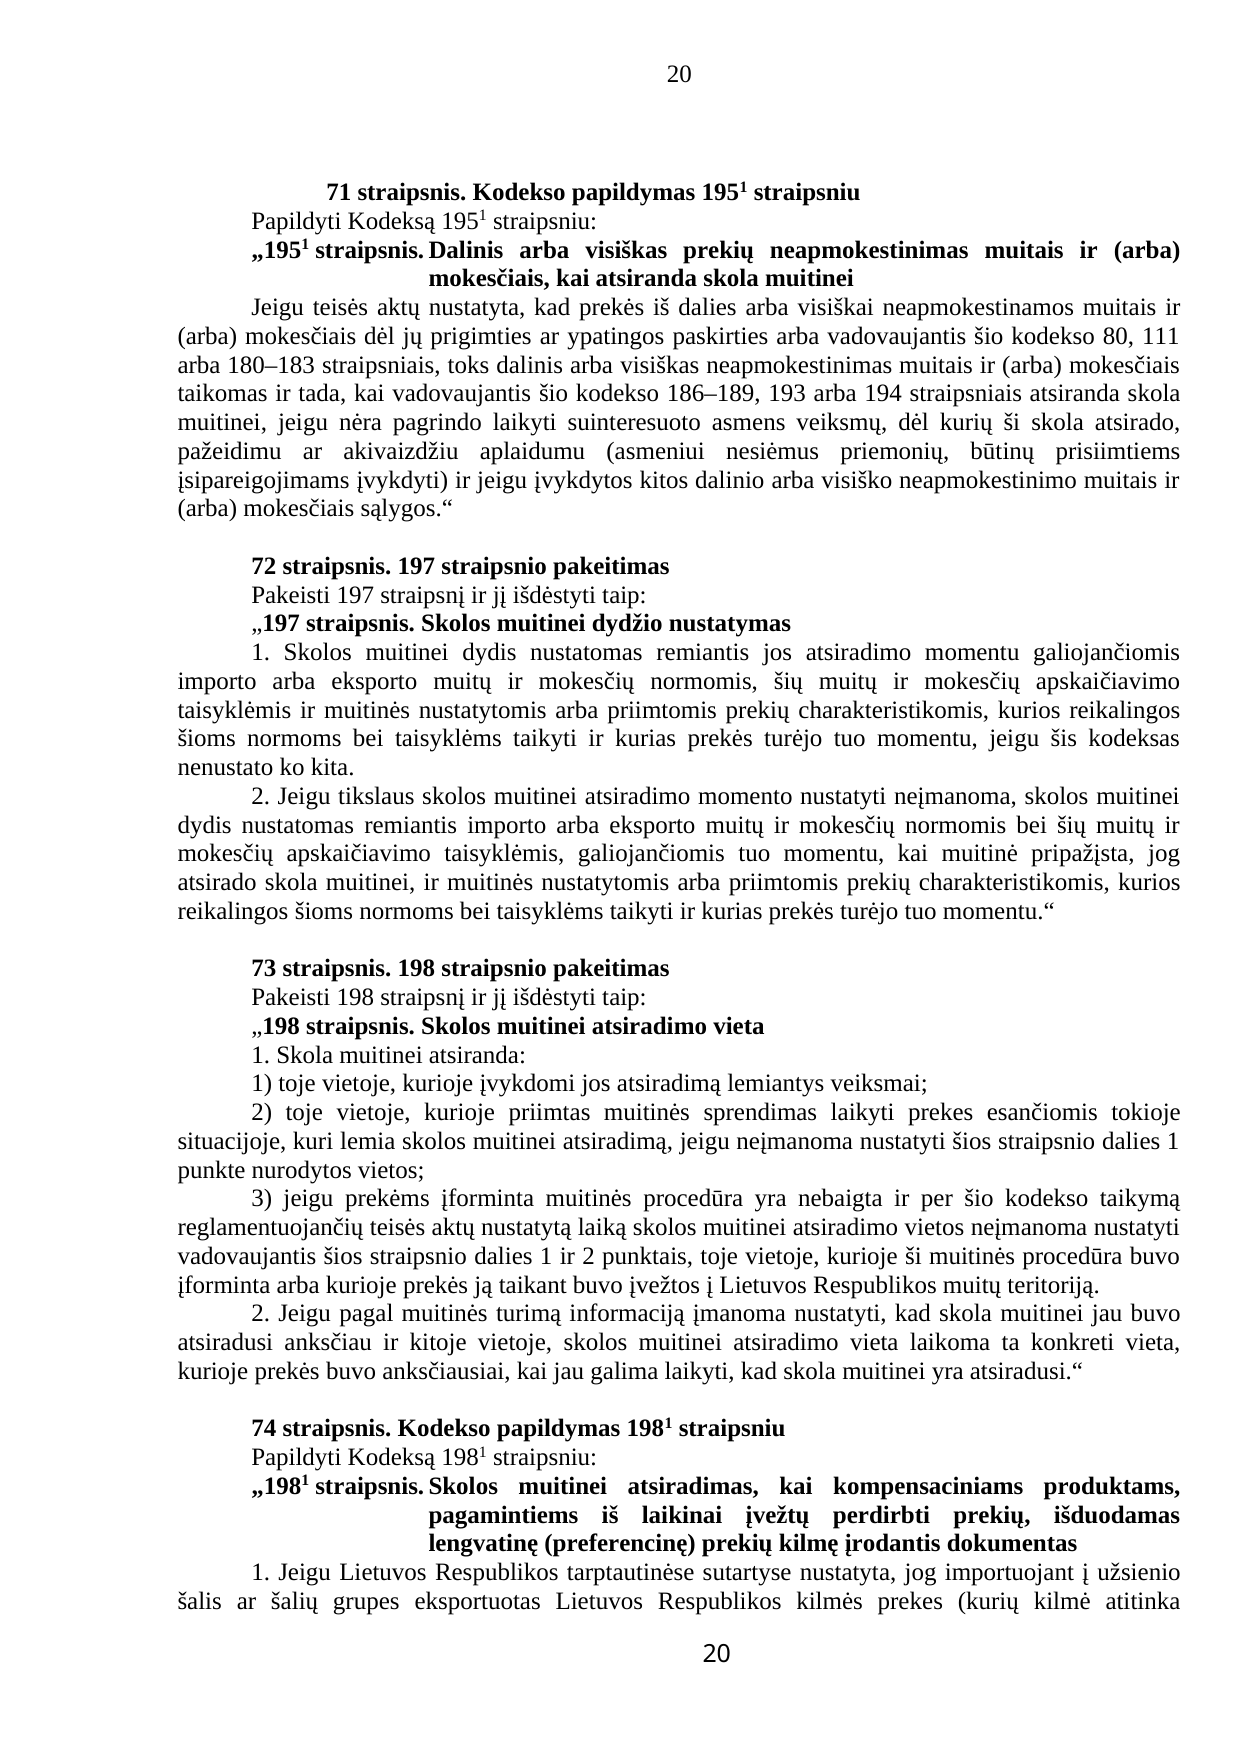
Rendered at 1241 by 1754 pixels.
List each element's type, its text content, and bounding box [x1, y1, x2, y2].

text Papildyti Kodeksą 1951 straipsniu: [177, 206, 1181, 235]
text 1. Skola muitinei atsiranda: [177, 1040, 1181, 1068]
text Papildyti Kodeksą 1981 straipsniu: [177, 1442, 1181, 1471]
text 74 straipsnis. Kodekso papildymas 1981 straipsniu [177, 1413, 1181, 1442]
text 72 straipsnis. 197 straipsnio pakeitimas [177, 551, 1181, 580]
text 2) toje vietoje, kurioje priimtas muitinės sprendimas laikyti prekes esančiomis tokioje situacijoje, kuri lemia skolos muitinei atsiradimą, jeigu neįmanoma nustatyti šios straipsnio dalies 1 punkte nurodytos vietos; [177, 1097, 1181, 1183]
text „198 straipsnis. Skolos muitinei atsiradimo vieta [177, 1011, 1181, 1040]
text 3) jeigu prekėms įforminta muitinės procedūra yra nebaigta ir per šio kodekso taikymą reglamentuojančių teisės aktų nustatytą laiką skolos muitinei atsiradimo vietos neįmanoma nustatyti vadovaujantis šios straipsnio dalies 1 ir 2 punktais, toje vietoje, kurioje ši muitinės procedūra buvo įforminta arba kurioje prekės ją taikant buvo įvežtos į Lietuvos Respublikos muitų teritoriją. [177, 1183, 1181, 1298]
text 73 straipsnis. 198 straipsnio pakeitimas [177, 953, 1181, 982]
text „1981 straipsnis. Skolos muitinei atsiradimas, kai kompensaciniams produktams, pagamintiems iš laikinai įvežtų perdirbti prekių, išduodamas lengvatinę (preferencinę) prekių kilmę įrodantis dokumentas [251, 1471, 1181, 1557]
text „1951 straipsnis. Dalinis arba visiškas prekių neapmokestinimas muitais ir (arba) mokesčiais, kai atsiranda skola muitinei [251, 235, 1181, 292]
text „197 straipsnis. Skolos muitinei dydžio nustatymas [177, 608, 1181, 637]
text Jeigu teisės aktų nustatyta, kad prekės iš dalies arba visiškai neapmokestinamos muitais ir (arba) mokesčiais dėl jų prigimties ar ypatingos paskirties arba vadovaujantis šio kodekso 80, 111 arba 180–183 straipsniais, toks dalinis arba visiškas neapmokestinimas muitais ir (arba) mokesčiais taikomas ir tada, kai vadovaujantis šio kodekso 186–189, 193 arba 194 straipsniais atsiranda skola muitinei, jeigu nėra pagrindo laikyti suinteresuoto asmens veiksmų, dėl kurių ši skola atsirado, pažeidimu ar akivaizdžiu aplaidumu (asmeniui nesiėmus priemonių, būtinų prisiimtiems įsipareigojimams įvykdyti) ir jeigu įvykdytos kitos dalinio arba visiško neapmokestinimo muitais ir (arba) mokesčiais sąlygos.“ [177, 292, 1181, 522]
text 71 straipsnis. Kodekso papildymas 1951 straipsniu [252, 177, 1181, 206]
text 1. Skolos muitinei dydis nustatomas remiantis jos atsiradimo momentu galiojančiomis importo arba eksporto muitų ir mokesčių normomis, šių muitų ir mokesčių apskaičiavimo taisyklėmis ir muitinės nustatytomis arba priimtomis prekių charakteristikomis, kurios reikalingos šioms normoms bei taisyklėms taikyti ir kurias prekės turėjo tuo momentu, jeigu šis kodeksas nenustato ko kita. [177, 637, 1181, 781]
text 1) toje vietoje, kurioje įvykdomi jos atsiradimą lemiantys veiksmai; [177, 1068, 1181, 1097]
text 1. Jeigu Lietuvos Respublikos tarptautinėse sutartyse nustatyta, jog importuojant į užsienio šalis ar šalių grupes eksportuotas Lietuvos Respublikos kilmės prekes (kurių kilmė atitinka [177, 1557, 1181, 1615]
text Pakeisti 198 straipsnį ir jį išdėstyti taip: [177, 982, 1181, 1011]
text 2. Jeigu pagal muitinės turimą informaciją įmanoma nustatyti, kad skola muitinei jau buvo atsiradusi anksčiau ir kitoje vietoje, skolos muitinei atsiradimo vieta laikoma ta konkreti vieta, kurioje prekės buvo anksčiausiai, kai jau galima laikyti, kad skola muitinei yra atsiradusi.“ [177, 1298, 1181, 1385]
text Pakeisti 197 straipsnį ir jį išdėstyti taip: [177, 580, 1181, 608]
text 2. Jeigu tikslaus skolos muitinei atsiradimo momento nustatyti neįmanoma, skolos muitinei dydis nustatomas remiantis importo arba eksporto muitų ir mokesčių normomis bei šių muitų ir mokesčių apskaičiavimo taisyklėmis, galiojančiomis tuo momentu, kai muitinė pripažįsta, jog atsirado skola muitinei, ir muitinės nustatytomis arba priimtomis prekių charakteristikomis, kurios reikalingos šioms normoms bei taisyklėms taikyti ir kurias prekės turėjo tuo momentu.“ [177, 781, 1181, 925]
